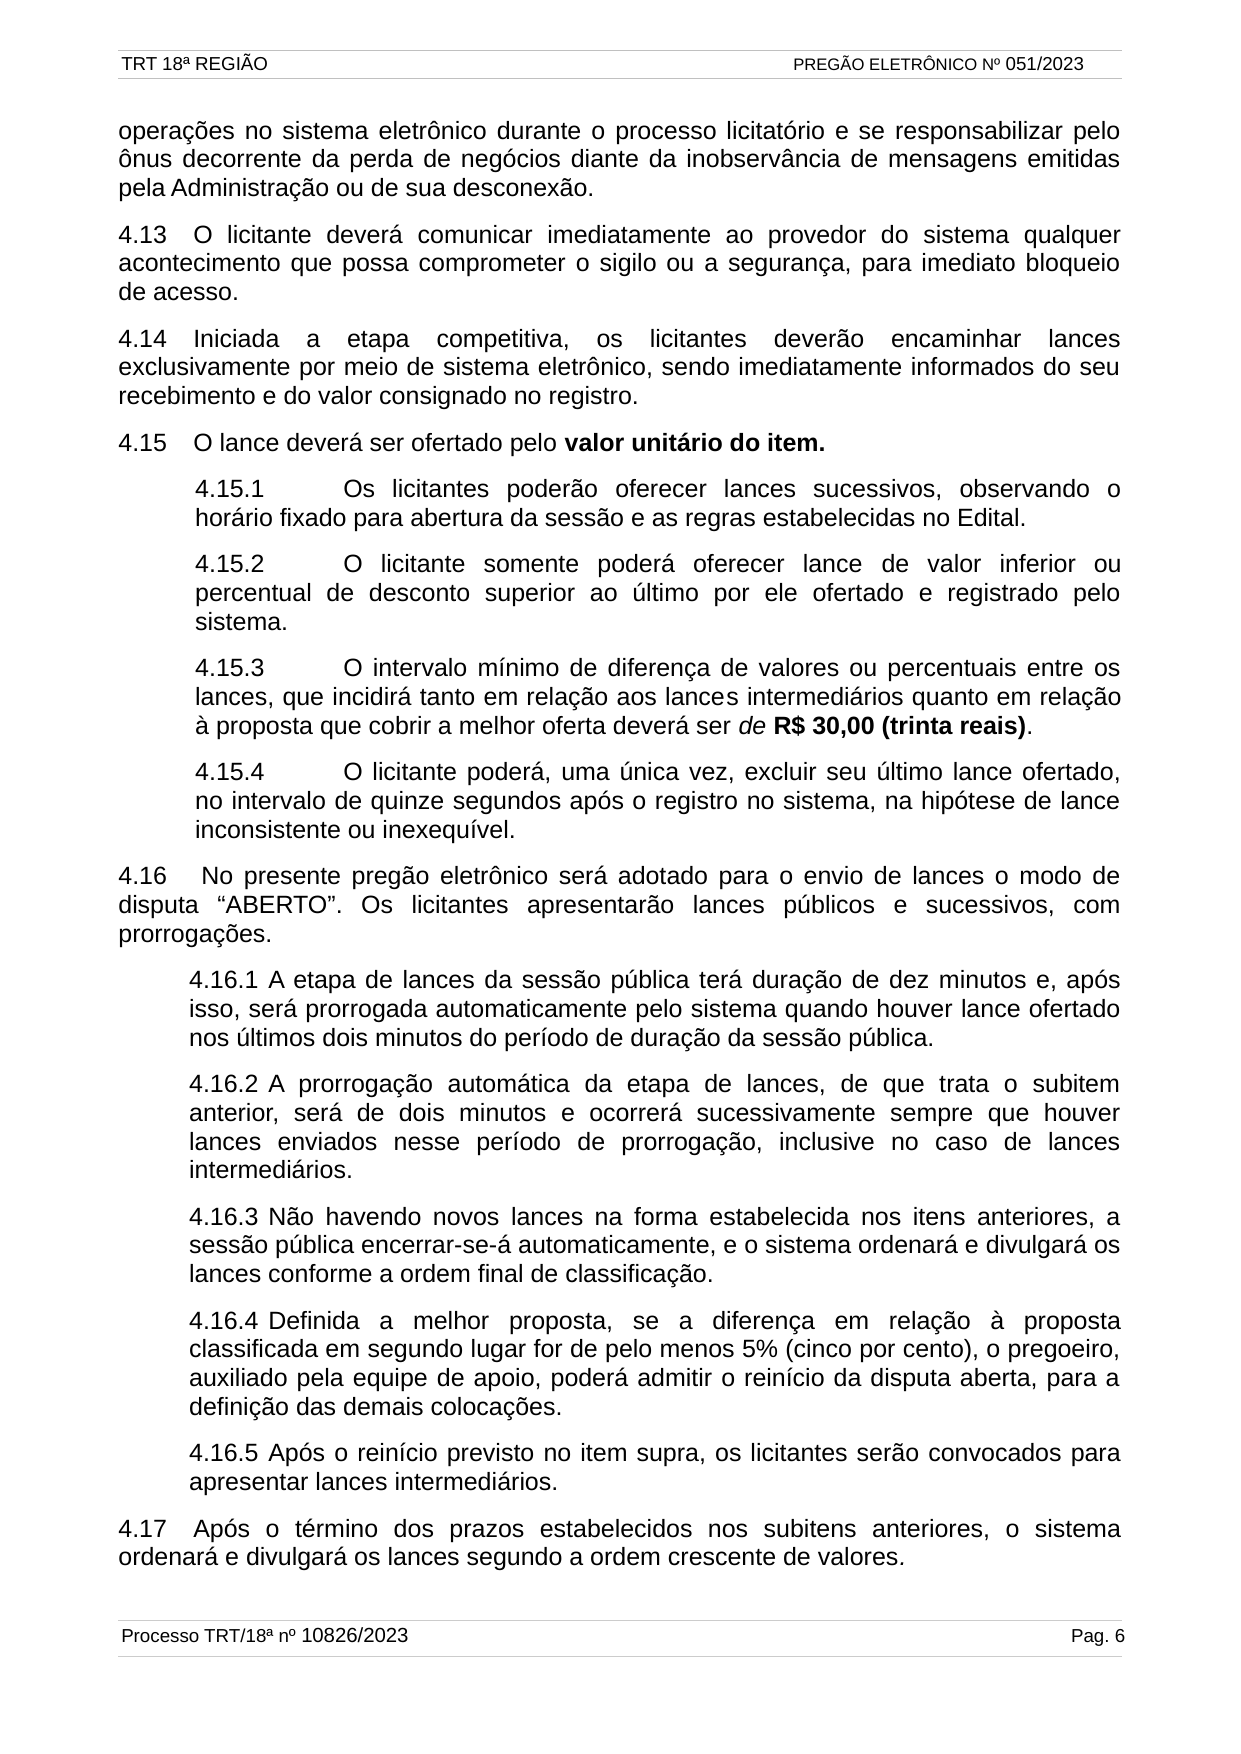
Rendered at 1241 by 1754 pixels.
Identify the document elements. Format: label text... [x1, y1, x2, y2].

text 4.15.4 O licitante poderá, uma única vez, excluir seu último lance ofertado, no intervalo de quinze segundos após o registro no sistema, na hipótese de lance inconsistente ou inexequível. [195, 757, 1122, 843]
text 4.16 No presente pregão eletrônico será adotado para o envio de lances o modo de disputa “ABERTO”. Os licitantes apresentarão lances públicos e sucessivos, com prorrogações. [118, 861, 1122, 947]
text 4.14 Iniciada a etapa competitiva, os licitantes deverão encaminhar lances exclusivamente por meio de sistema eletrônico, sendo imediatamente informados do seu recebimento e do valor consignado no registro. [118, 323, 1122, 410]
text operações no sistema eletrônico durante o processo licitatório e se responsabilizar pelo ônus decorrente da perda de negócios diante da inobservância de mensagens emitidas pela Administração ou de sua desconexão. [118, 116, 1122, 202]
text 4.15.3 O intervalo mínimo de diferença de valores ou percentuais entre os lances, que incidirá tanto em relação aos lances intermediários quanto em relação à proposta que cobrir a melhor oferta deverá ser de R$ 30,00 (trinta reais). [195, 653, 1122, 739]
text 4.15 O lance deverá ser ofertado pelo valor unitário do item. [118, 427, 1122, 456]
text 4.16.4 Definida a melhor proposta, se a diferença em relação à proposta classificada em segundo lugar for de pelo menos 5% (cinco por cento), o pregoeiro, auxiliado pela equipe de apoio, poderá admitir o reinício da disputa aberta, para a definição das demais colocações. [189, 1306, 1122, 1421]
text 4.16.2 A prorrogação automática da etapa de lances, de que trata o subitem anterior, será de dois minutos e ocorrerá sucessivamente sempre que houver lances enviados nesse período de prorrogação, inclusive no caso de lances intermediários. [189, 1069, 1122, 1184]
text 4.16.5 Após o reinício previsto no item supra, os licitantes serão convocados para apresentar lances intermediários. [189, 1438, 1122, 1496]
text 4.16.3 Não havendo novos lances na forma estabelecida nos itens anteriores, a sessão pública encerrar-se-á automaticamente, e o sistema ordenará e divulgará os lances conforme a ordem final de classificação. [189, 1202, 1122, 1288]
text 4.15.1 Os licitantes poderão oferecer lances sucessivos, observando o horário fixado para abertura da sessão e as regras estabelecidas no Edital. [195, 474, 1122, 531]
text 4.13 O licitante deverá comunicar imediatamente ao provedor do sistema qualquer acontecimento que possa comprometer o sigilo ou a segurança, para imediato bloqueio de acesso. [118, 219, 1122, 306]
text 4.17 Após o término dos prazos estabelecidos nos subitens anteriores, o sistema ordenará e divulgará os lances segundo a ordem crescente de valores. [118, 1513, 1122, 1571]
text 4.16.1 A etapa de lances da sessão pública terá duração de dez minutos e, após isso, será prorrogada automaticamente pelo sistema quando houver lance ofertado nos últimos dois minutos do período de duração da sessão pública. [189, 965, 1122, 1051]
text 4.15.2 O licitante somente poderá oferecer lance de valor inferior ou percentual de desconto superior ao último por ele ofertado e registrado pelo sistema. [195, 549, 1122, 635]
